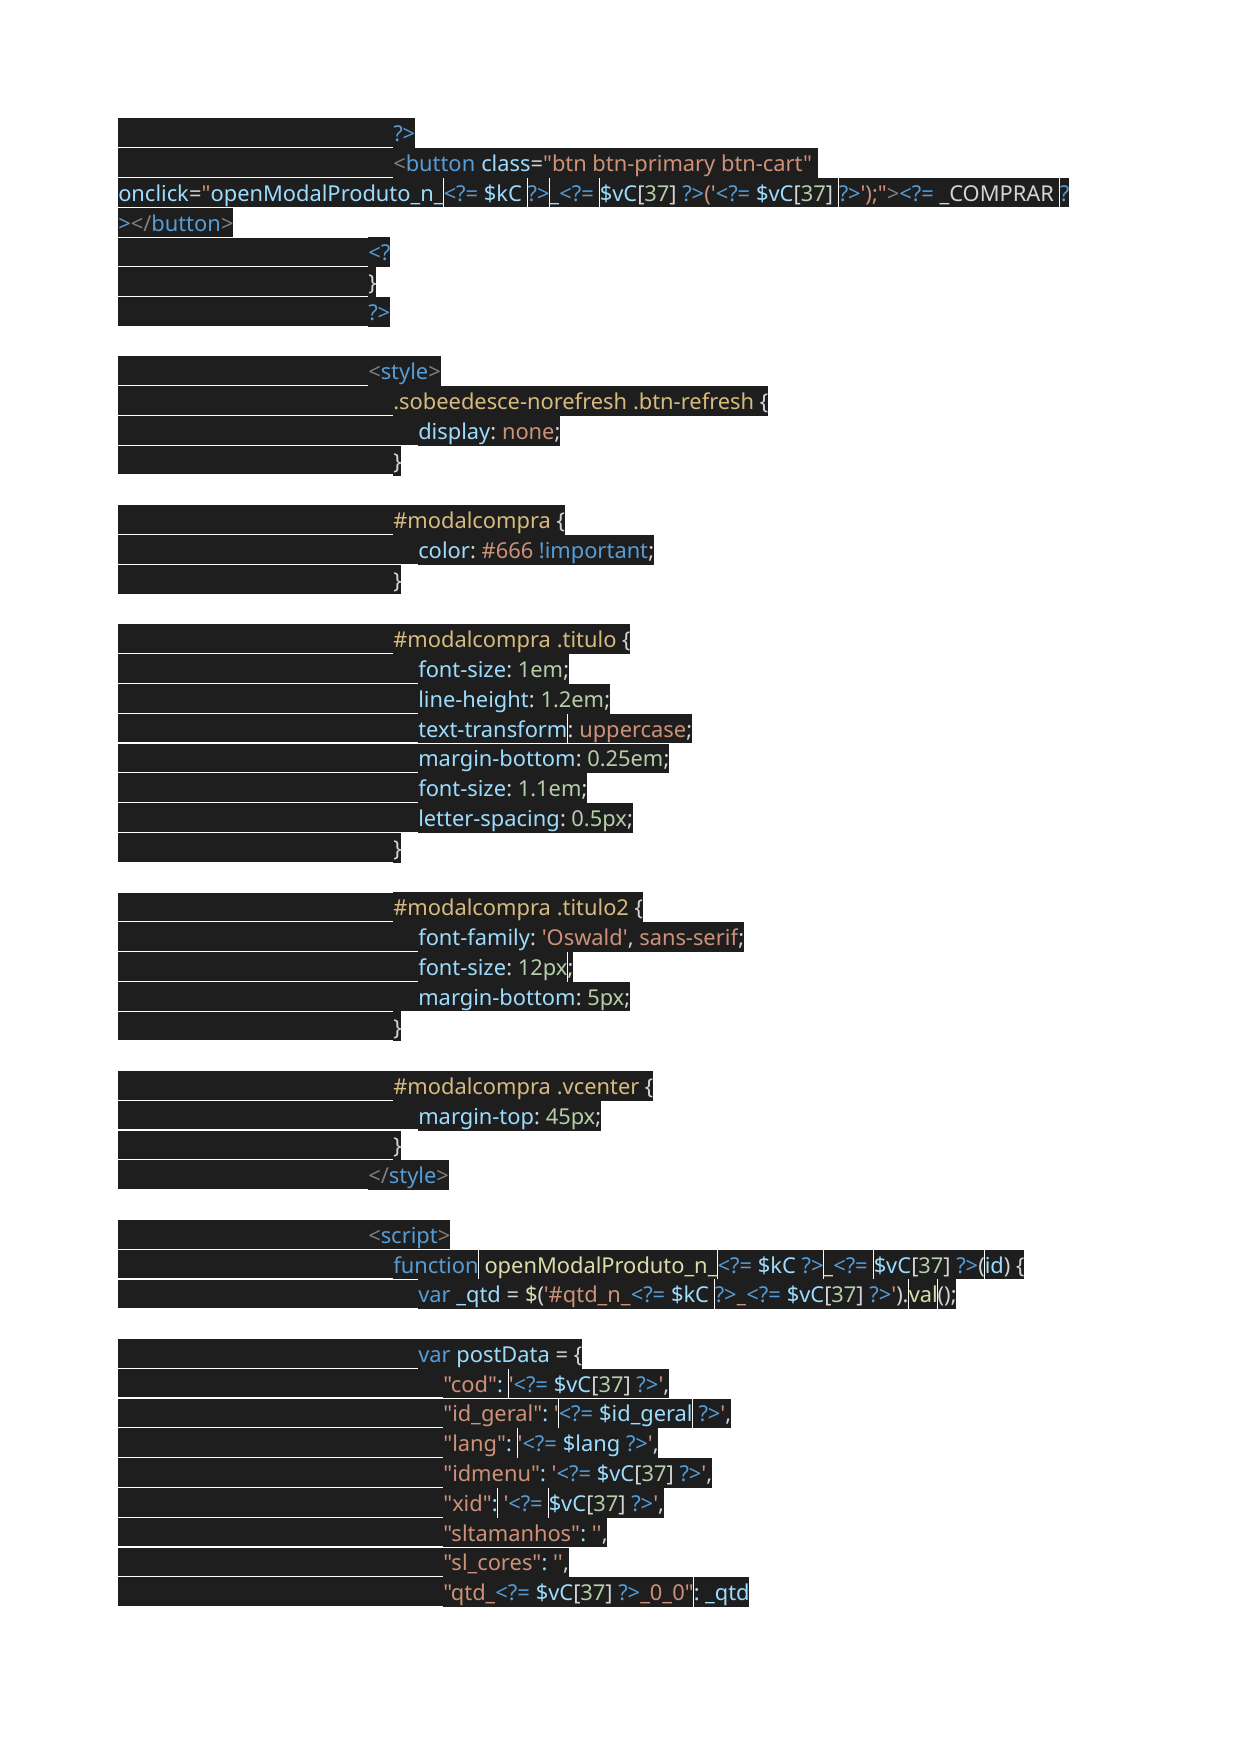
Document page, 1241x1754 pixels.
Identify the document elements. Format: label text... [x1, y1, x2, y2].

text #modalcompra { [118, 505, 1122, 535]
text "qtd_<?= $vC[37] ?>_0_0": _qtd [118, 1577, 1122, 1607]
text function openModalProduto_n_<?= $kC ?>_<?= $vC[37] ?>(id) { [118, 1249, 1122, 1279]
text letter-spacing: 0.5px; [118, 803, 1122, 833]
text var _qtd = $('#qtd_n_<?= $kC ?>_<?= $vC[37] ?>').val(); [118, 1279, 1122, 1309]
text <button class="btn btn-primary btn-cart" onclick="openModalProduto_n_<?= $kC ?>_<?= $vC[37] ?>('<?= $vC[37] ?>');"><?= _COMPRAR ?></button> [118, 148, 1122, 237]
text var postData = { [118, 1339, 1122, 1369]
text margin-top: 45px; [118, 1101, 1122, 1131]
text font-family: 'Oswald', sans-serif; [118, 922, 1122, 952]
text .sobeedesce-norefresh .btn-refresh { [118, 386, 1122, 416]
text text-transform: uppercase; [118, 714, 1122, 743]
text </style> [118, 1160, 1122, 1190]
text "cod": '<?= $vC[37] ?>', [118, 1369, 1122, 1398]
text <? [118, 237, 1122, 267]
text "id_geral": '<?= $id_geral ?>', [118, 1398, 1122, 1428]
text margin-bottom: 5px; [118, 982, 1122, 1011]
text "idmenu": '<?= $vC[37] ?>', [118, 1458, 1122, 1488]
text } [118, 267, 1122, 297]
text font-size: 1em; [118, 654, 1122, 684]
text #modalcompra .vcenter { [118, 1071, 1122, 1101]
text } [118, 446, 1122, 476]
text } [118, 1011, 1122, 1041]
text margin-bottom: 0.25em; [118, 743, 1122, 773]
text display: none; [118, 416, 1122, 446]
text color: #666 !important; [118, 535, 1122, 565]
text "sltamanhos": '', [118, 1518, 1122, 1547]
text } [118, 1131, 1122, 1160]
text } [118, 833, 1122, 863]
text ?> [118, 297, 1122, 327]
text #modalcompra .titulo2 { [118, 892, 1122, 922]
text "lang": '<?= $lang ?>', [118, 1428, 1122, 1458]
text font-size: 1.1em; [118, 773, 1122, 803]
text font-size: 12px; [118, 952, 1122, 982]
text <style> [118, 356, 1122, 386]
text "xid": '<?= $vC[37] ?>', [118, 1488, 1122, 1518]
text <script> [118, 1220, 1122, 1249]
text } [118, 565, 1122, 594]
text ?> [118, 118, 1122, 148]
text #modalcompra .titulo { [118, 624, 1122, 654]
text line-height: 1.2em; [118, 684, 1122, 714]
text "sl_cores": '', [118, 1547, 1122, 1577]
